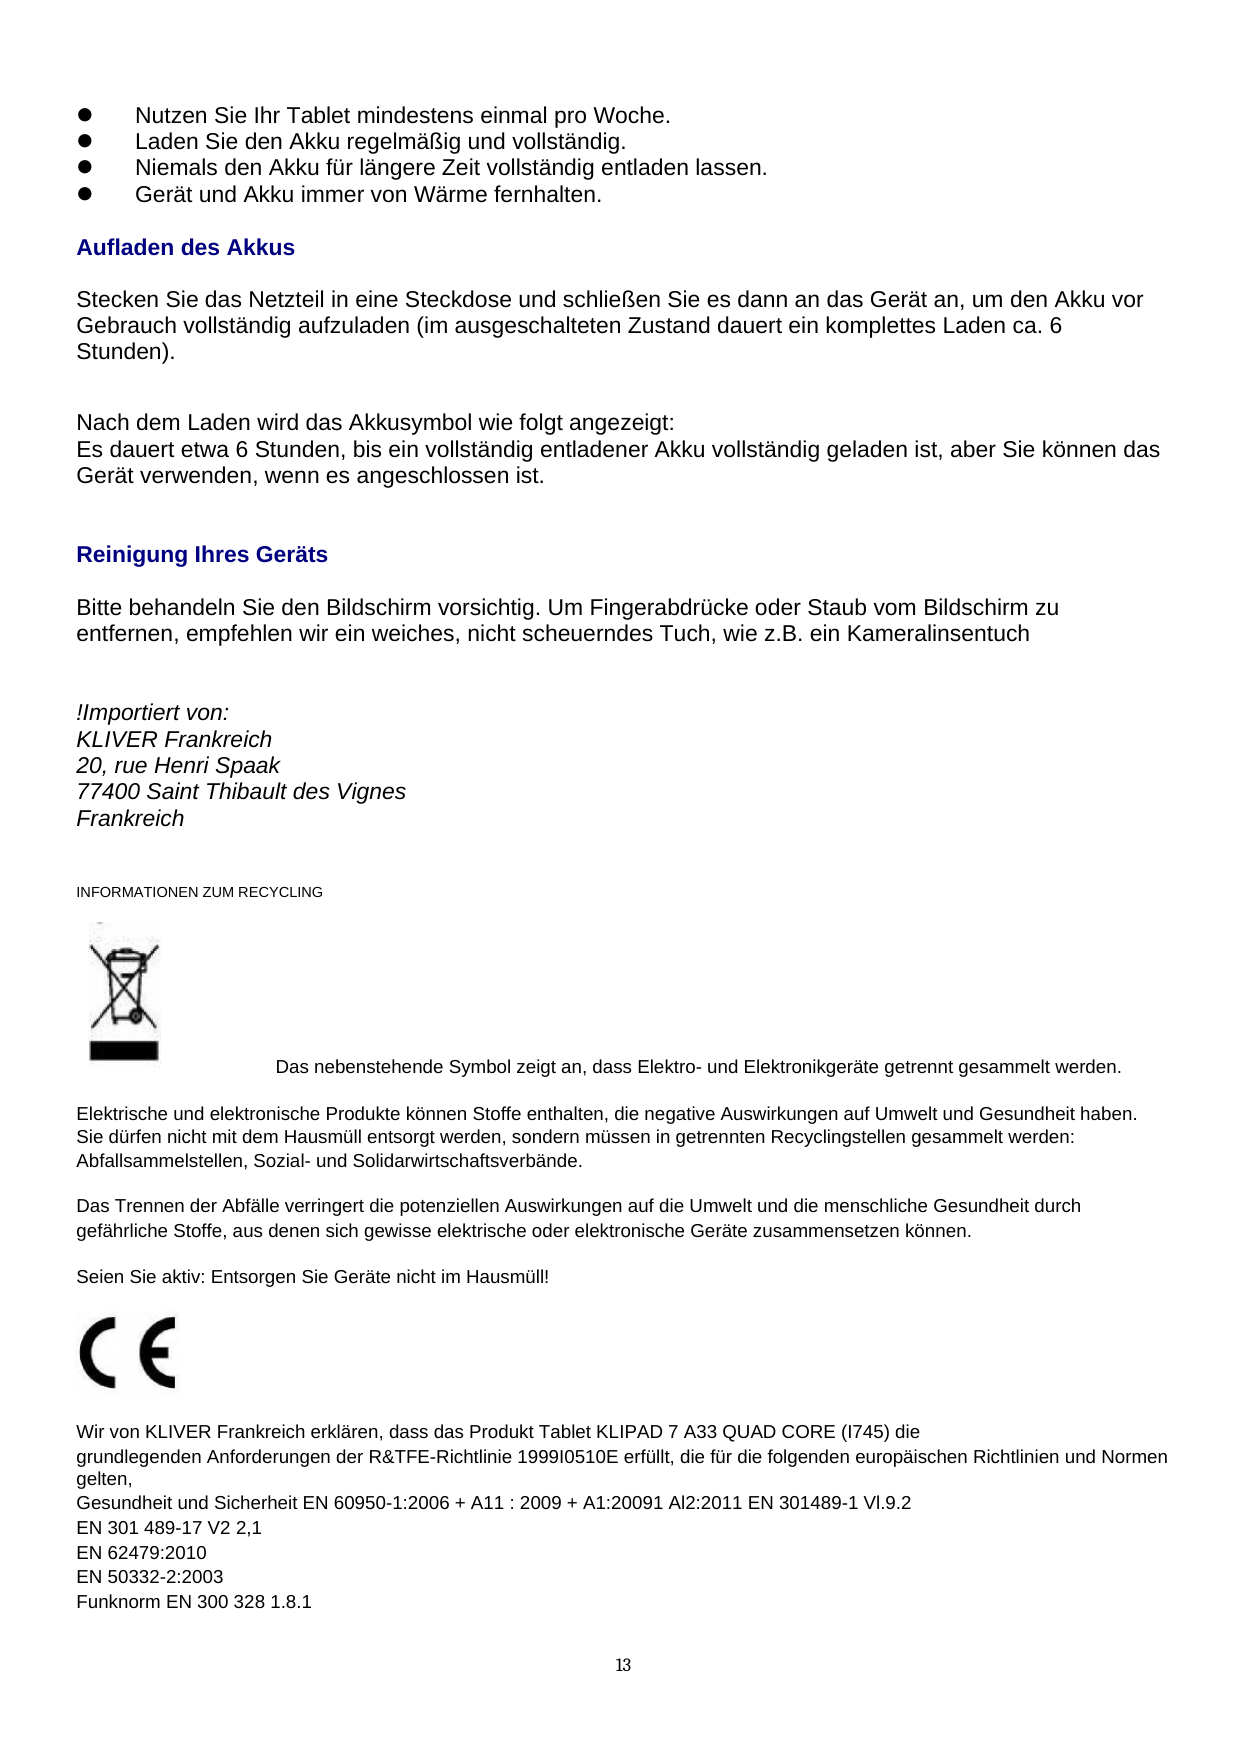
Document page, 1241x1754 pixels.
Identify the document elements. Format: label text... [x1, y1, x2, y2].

text 13 [69, 1656, 1178, 1675]
text Gesundheit und Sicherheit EN 60950-1:2006 + A11 : 2009 + A1:20091 Al2:2011 EN 301489-1 Vl.9.2 [76, 1492, 1178, 1514]
text 20, rue Henri Spaak [76, 753, 1178, 778]
list Niemals den Akku für längere Zeit vollständig entladen lassen. [76, 155, 1178, 181]
text Das Trennen der Abfälle verringert die potenziellen Auswirkungen auf die Umwelt und die menschliche Gesundheit durch gefährliche Stoffe, aus denen sich gewisse elektrische oder elektronische Geräte zusammensetzen können. [76, 1193, 1141, 1242]
text EN 301 489-17 V2 2,1 [76, 1517, 1178, 1539]
text Stecken Sie das Netzteil in eine Steckdose und schließen Sie es dann an das Gerät an, um den Akku vor Gebrauch vollständig aufzuladen (im ausgeschalteten Zustand dauert ein komplettes Laden ca. 6 Stunden). [76, 286, 1163, 364]
text !Importiert von: [76, 700, 1178, 726]
text EN 50332-2:2003 [76, 1567, 1178, 1588]
text EN 62479:2010 [76, 1542, 1178, 1564]
text Wir von KLIVER Frankreich erklären, dass das Produkt Tablet KLIPAD 7 A33 QUAD CORE (I745) die [76, 1422, 1178, 1443]
text Es dauert etwa 6 Stunden, bis ein vollständig entladener Akku vollständig geladen ist, aber Sie können das Gerät verwenden, wenn es angeschlossen ist. [76, 436, 1163, 488]
text Frankreich [76, 805, 1178, 831]
table_header Das nebenstehende Symbol zeigt an, dass Elektro- und Elektronikgeräte getrennt gesammelt werden. [161, 923, 1178, 1078]
text KLIVER Frankreich [76, 726, 1178, 753]
text 77400 Saint Thibault des Vignes [76, 779, 1178, 805]
text Elektrische und elektronische Produkte können Stoffe enthalten, die negative Auswirkungen auf Umwelt und Gesundheit haben. Sie dürfen nicht mit dem Hausmüll entsorgt werden, sondern müssen in getrennten Recyclingstellen gesammelt werden: Abfallsammelstellen, Sozial- und Solidarwirtschaftsverbände. [76, 1101, 1141, 1172]
text Reinigung Ihres Geräts [76, 542, 1178, 568]
text Seien Sie aktiv: Entsorgen Sie Geräte nicht im Hausmüll! [76, 1267, 1178, 1288]
picture [75, 1308, 180, 1395]
picture [88, 922, 161, 1068]
text INFORMATIONEN ZUM RECYCLING [76, 884, 1178, 901]
text Funknorm EN 300 328 1.8.1 [76, 1592, 1178, 1613]
list Laden Sie den Akku regelmäßig und vollständig. [76, 129, 1178, 155]
text Aufladen des Akkus [76, 234, 1178, 260]
table_header [61, 923, 161, 1078]
list Nutzen Sie Ihr Tablet mindestens einmal pro Woche. [76, 102, 1178, 128]
list Gerät und Akku immer von Wärme fernhalten. [76, 181, 1178, 207]
text grundlegenden Anforderungen der R&TFE-Richtlinie 1999I0510E erfüllt, die für die folgenden europäischen Richtlinien und Normen gelten, [76, 1447, 1178, 1489]
text Nach dem Laden wird das Akkusymbol wie folgt angezeigt: [76, 410, 1178, 436]
text Bitte behandeln Sie den Bildschirm vorsichtig. Um Fingerabdrücke oder Staub vom Bildschirm zu entfernen, empfehlen wir ein weiches, nicht scheuerndes Tuch, wie z.B. ein Kameralinsentuch [76, 594, 1133, 647]
